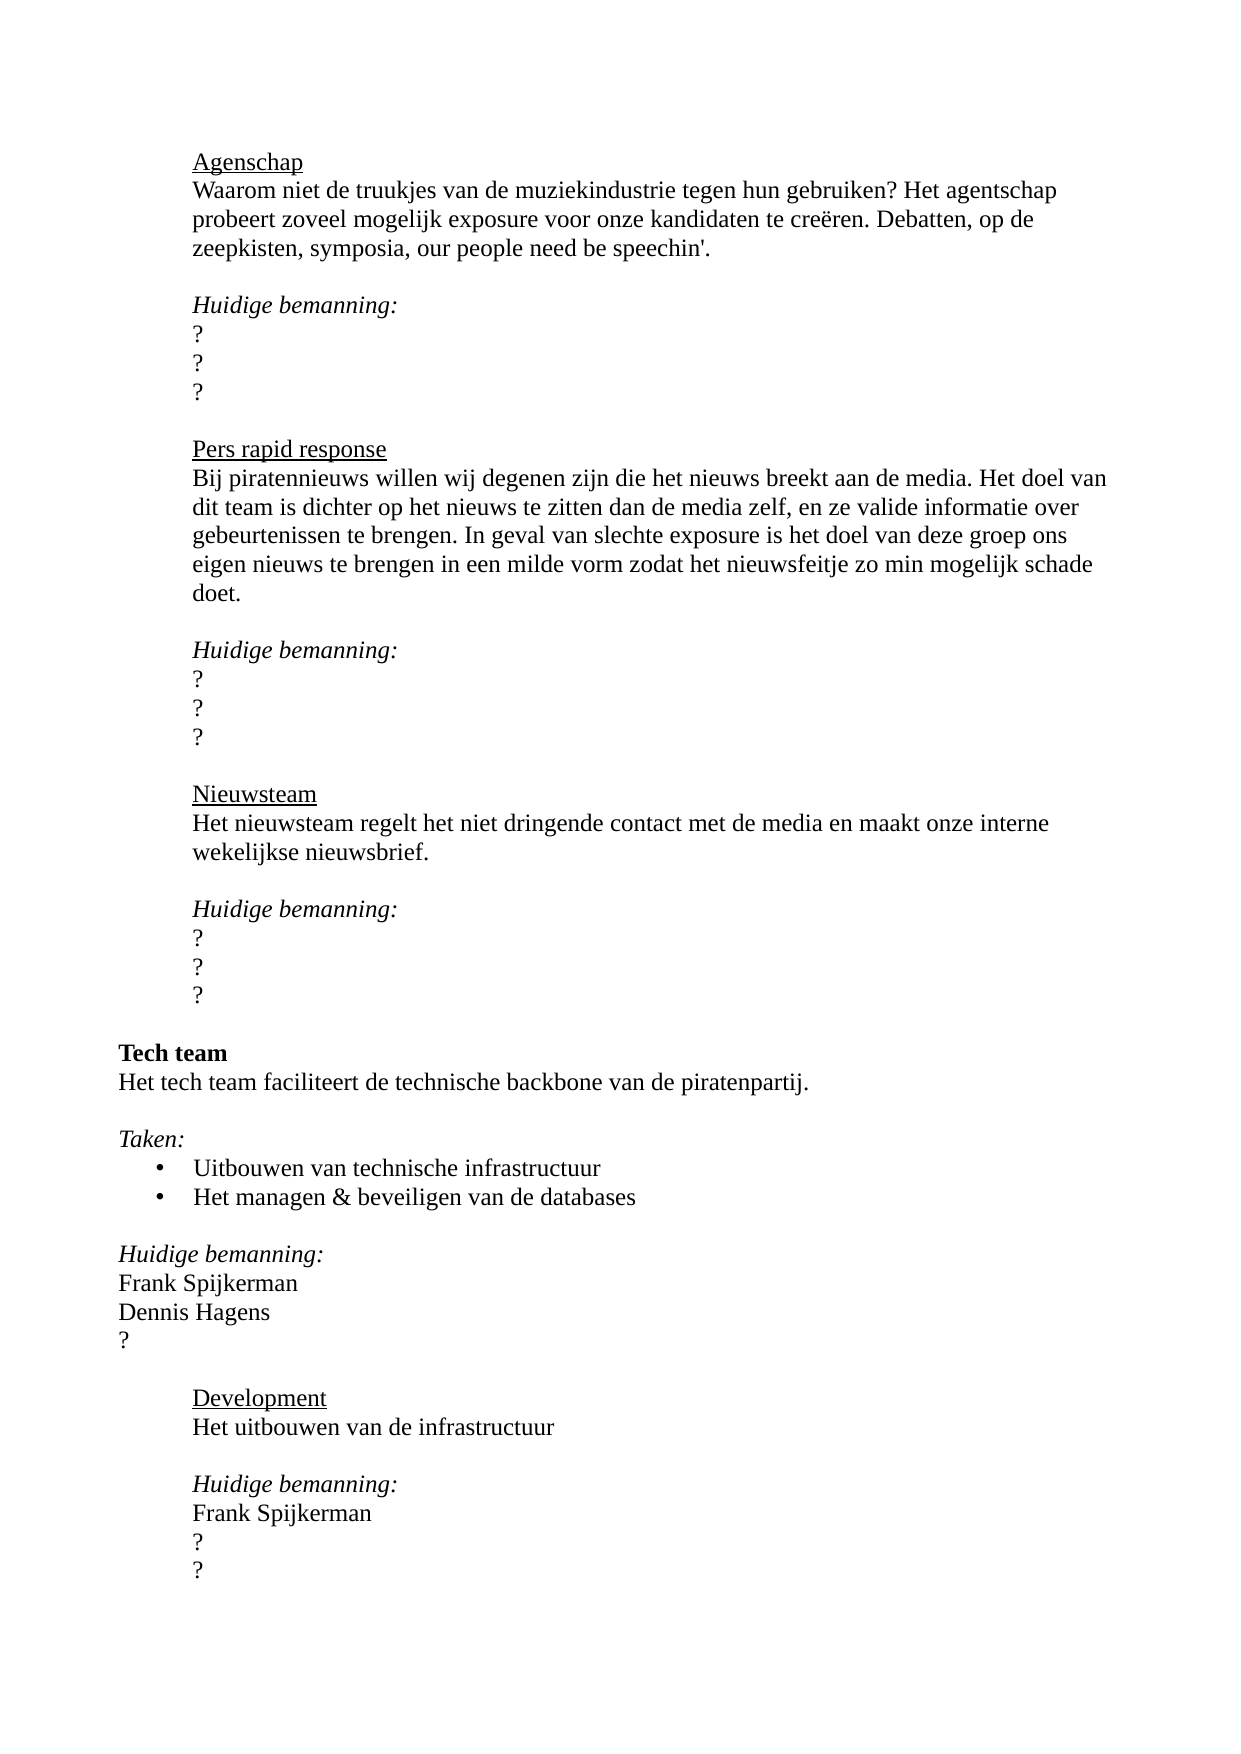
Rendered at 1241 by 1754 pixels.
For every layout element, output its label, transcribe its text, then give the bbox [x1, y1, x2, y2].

text Agenschap [118, 147, 1122, 176]
text ? [118, 1326, 1122, 1354]
text ? [118, 348, 1122, 377]
list Uitbouwen van technische infrastructuur [156, 1153, 1122, 1182]
text ? [118, 952, 1122, 981]
text ? [118, 693, 1122, 722]
text Frank Spijkerman [118, 1498, 1122, 1527]
text Het tech team faciliteert de technische backbone van de piratenpartij. [118, 1067, 1122, 1096]
text ? [118, 923, 1122, 952]
text Huidige bemanning: [118, 894, 1122, 923]
text Huidige bemanning: [118, 291, 1122, 319]
text ? [118, 722, 1122, 751]
text Huidige bemanning: [118, 1239, 1122, 1268]
text Huidige bemanning: [118, 1469, 1122, 1498]
text Nieuwsteam [118, 779, 1122, 808]
text ? [118, 1556, 1122, 1584]
text Taken: [118, 1124, 1122, 1153]
text Bij piratennieuws willen wij degenen zijn die het nieuws breekt aan de media. Het doel van dit team is dichter op het nieuws te zitten dan de media zelf, en ze valide informatie over gebeurtenissen te brengen. In geval van slechte exposure is het doel van deze groep ons eigen nieuws te brengen in een milde vorm zodat het nieuwsfeitje zo min mogelijk schade doet. [118, 463, 1122, 607]
text ? [118, 1527, 1122, 1556]
text ? [118, 377, 1122, 406]
text ? [118, 319, 1122, 348]
text Development [118, 1383, 1122, 1412]
text Het uitbouwen van de infrastructuur [118, 1412, 1122, 1441]
text Tech team [118, 1038, 1122, 1067]
text Pers rapid response [118, 434, 1122, 463]
text Huidige bemanning: [118, 636, 1122, 664]
text Frank Spijkerman [118, 1268, 1122, 1297]
text Het nieuwsteam regelt het niet dringende contact met de media en maakt onze interne wekelijkse nieuwsbrief. [118, 808, 1122, 866]
list Het managen & beveiligen van de databases [156, 1182, 1122, 1211]
text ? [118, 981, 1122, 1009]
text ? [118, 664, 1122, 693]
text Dennis Hagens [118, 1297, 1122, 1326]
text Waarom niet de truukjes van de muziekindustrie tegen hun gebruiken? Het agentschap probeert zoveel mogelijk exposure voor onze kandidaten te creëren. Debatten, op de zeepkisten, symposia, our people need be speechin'. [118, 176, 1122, 262]
